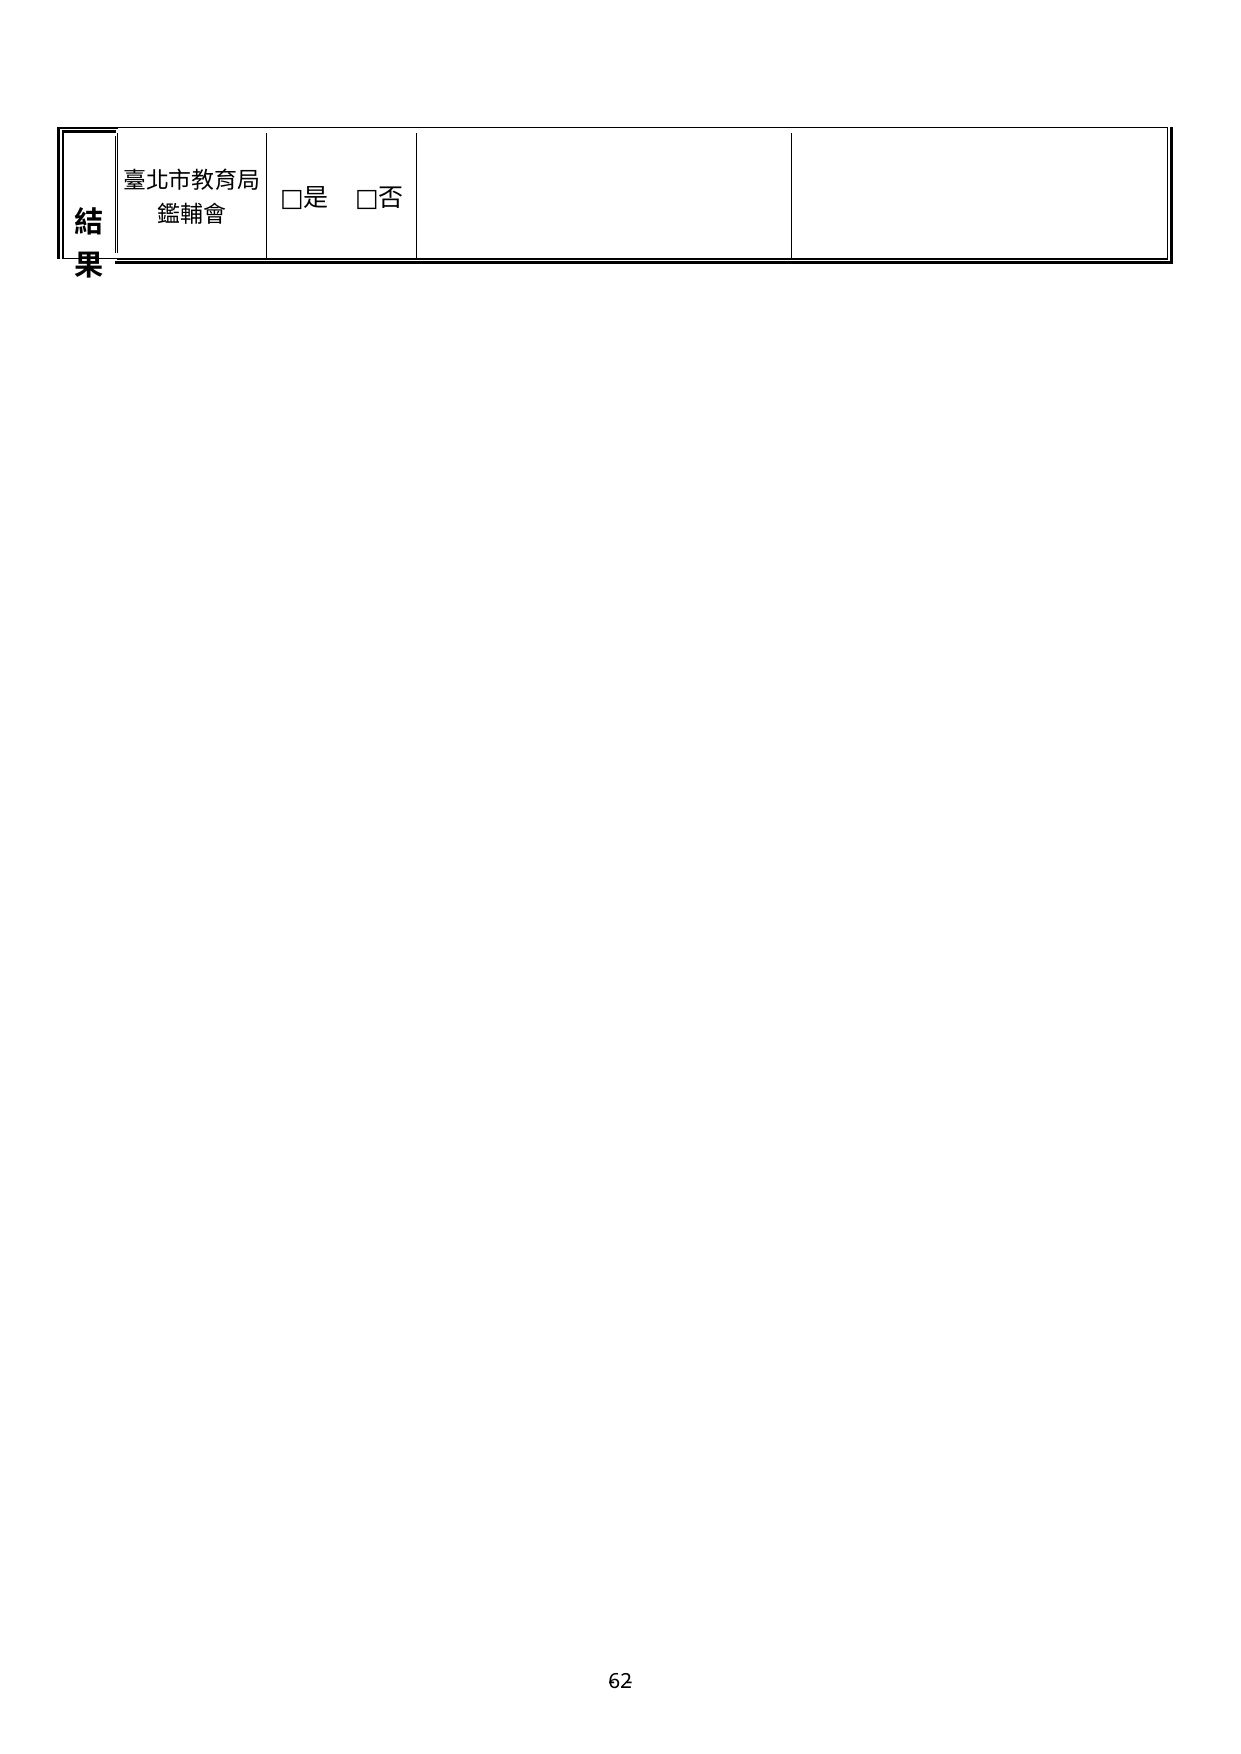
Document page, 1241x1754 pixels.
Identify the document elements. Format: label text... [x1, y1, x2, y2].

table_cell 臺北市教育局 鑑輔會 [117, 128, 267, 258]
table_cell □否 [342, 128, 417, 258]
table_cell [417, 128, 792, 258]
table_cell □是 [267, 128, 342, 258]
table_cell 伍 、 鑑 定 結 果 [60, 129, 117, 258]
table_cell [792, 128, 1167, 258]
